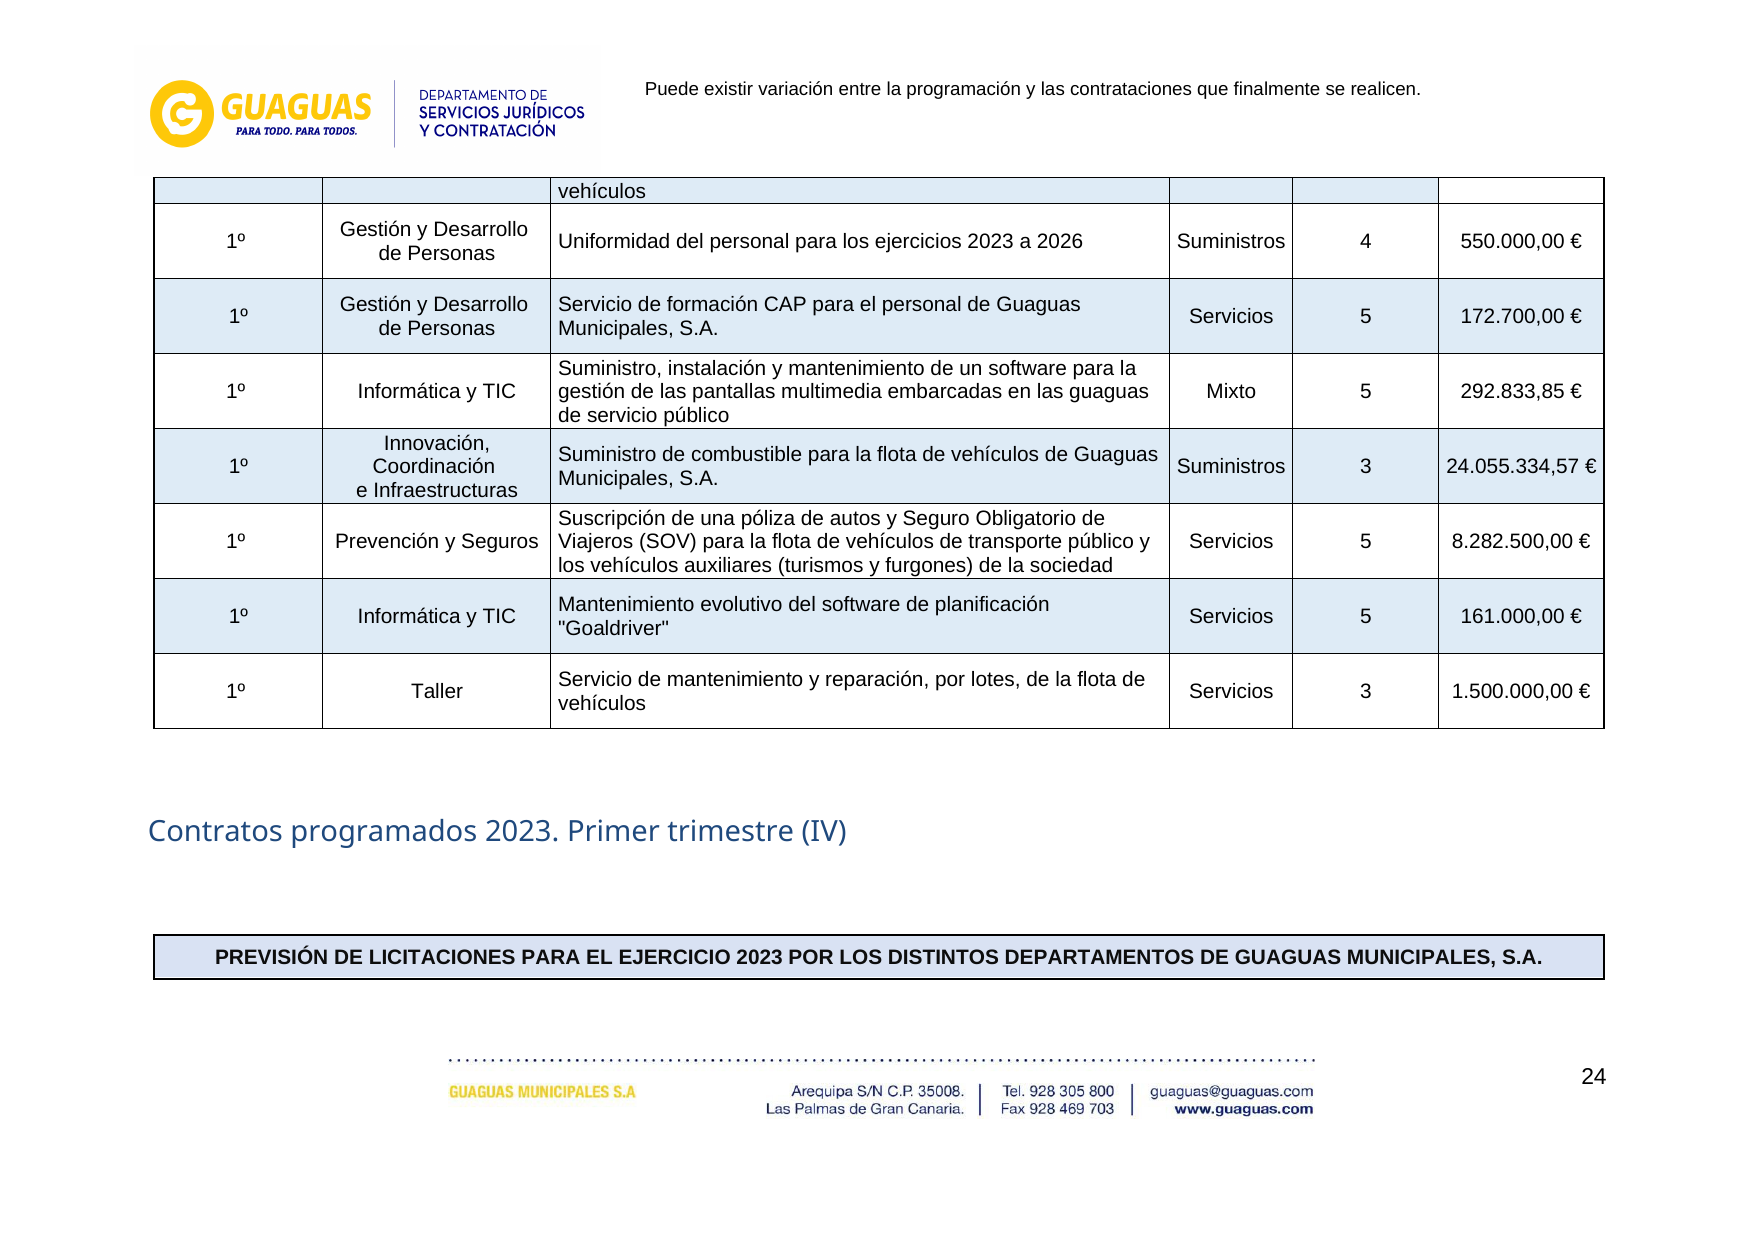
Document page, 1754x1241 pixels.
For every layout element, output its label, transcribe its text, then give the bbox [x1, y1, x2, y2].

table_cell 1º [155, 279, 322, 353]
table_cell Uniformidad del personal para los ejercicios 2023 a 2026 [551, 204, 1169, 278]
table_cell 1º [155, 429, 322, 503]
table_cell Suministros [1170, 204, 1292, 278]
table_cell Servicio de mantenimiento y reparación, por lotes, de la flota de vehículos [551, 654, 1169, 728]
table_cell 1º [155, 504, 322, 578]
table_cell Mixto [1170, 354, 1292, 428]
table_header PREVISIÓN DE LICITACIONES PARA EL EJERCICIO 2023 POR LOS DISTINTOS DEPARTAMENTOS DE GUAGUAS MUNICIPALES, S.A. [155, 936, 1603, 977]
table_cell 172.700,00 € [1439, 279, 1603, 353]
table_cell [1293, 178, 1438, 203]
table_cell Servicios [1170, 654, 1292, 728]
table_cell vehículos [551, 178, 1169, 203]
table_cell 8.282.500,00 € [1439, 504, 1603, 578]
table_cell Informática y TIC [323, 354, 550, 428]
table_cell 5 [1293, 504, 1438, 578]
table_cell 5 [1293, 279, 1438, 353]
table_cell [323, 178, 550, 203]
table_cell 24.055.334,57 € [1439, 429, 1603, 503]
table_cell 5 [1293, 354, 1438, 428]
table_cell Suministro, instalación y mantenimiento de un software para la gestión de las pantallas multimedia embarcadas en las guaguas de servicio público [551, 354, 1169, 428]
table_cell 1º [155, 354, 322, 428]
table_cell [155, 178, 322, 203]
table_cell Prevención y Seguros [323, 504, 550, 578]
table_cell 1º [155, 654, 322, 728]
table_cell Servicio de formación CAP para el personal de Guaguas Municipales, S.A. [551, 279, 1169, 353]
table_cell 1º [155, 204, 322, 278]
table_cell Gestión y Desarrollo de Personas [323, 279, 550, 353]
table_cell Suministros [1170, 429, 1292, 503]
table_cell 3 [1293, 654, 1438, 728]
table_cell [1439, 178, 1603, 203]
table_cell Innovación, Coordinación e Infraestructuras [323, 429, 550, 503]
table_cell Suscripción de una póliza de autos y Seguro Obligatorio de Viajeros (SOV) para la flota de vehículos de transporte público y los vehículos auxiliares (turismos y furgones) de la sociedad [551, 504, 1169, 578]
table_cell 1.500.000,00 € [1439, 654, 1603, 728]
table_cell [1170, 178, 1292, 203]
table_cell Mantenimiento evolutivo del software de planificación "Goaldriver" [551, 579, 1169, 653]
table_cell Gestión y Desarrollo de Personas [323, 204, 550, 278]
table_cell Taller [323, 654, 550, 728]
table_cell 3 [1293, 429, 1438, 503]
text Contratos programados 2023. Primer trimestre (IV) [148, 810, 1606, 850]
table_cell Suministro de combustible para la flota de vehículos de Guaguas Municipales, S.A. [551, 429, 1169, 503]
table_cell 4 [1293, 204, 1438, 278]
table_cell 292.833,85 € [1439, 354, 1603, 428]
table_cell Servicios [1170, 579, 1292, 653]
table_cell 550.000,00 € [1439, 204, 1603, 278]
table_cell 5 [1293, 579, 1438, 653]
table_cell 161.000,00 € [1439, 579, 1603, 653]
table_cell Servicios [1170, 504, 1292, 578]
table_cell 1º [155, 579, 322, 653]
table_cell Informática y TIC [323, 579, 550, 653]
table_cell Servicios [1170, 279, 1292, 353]
